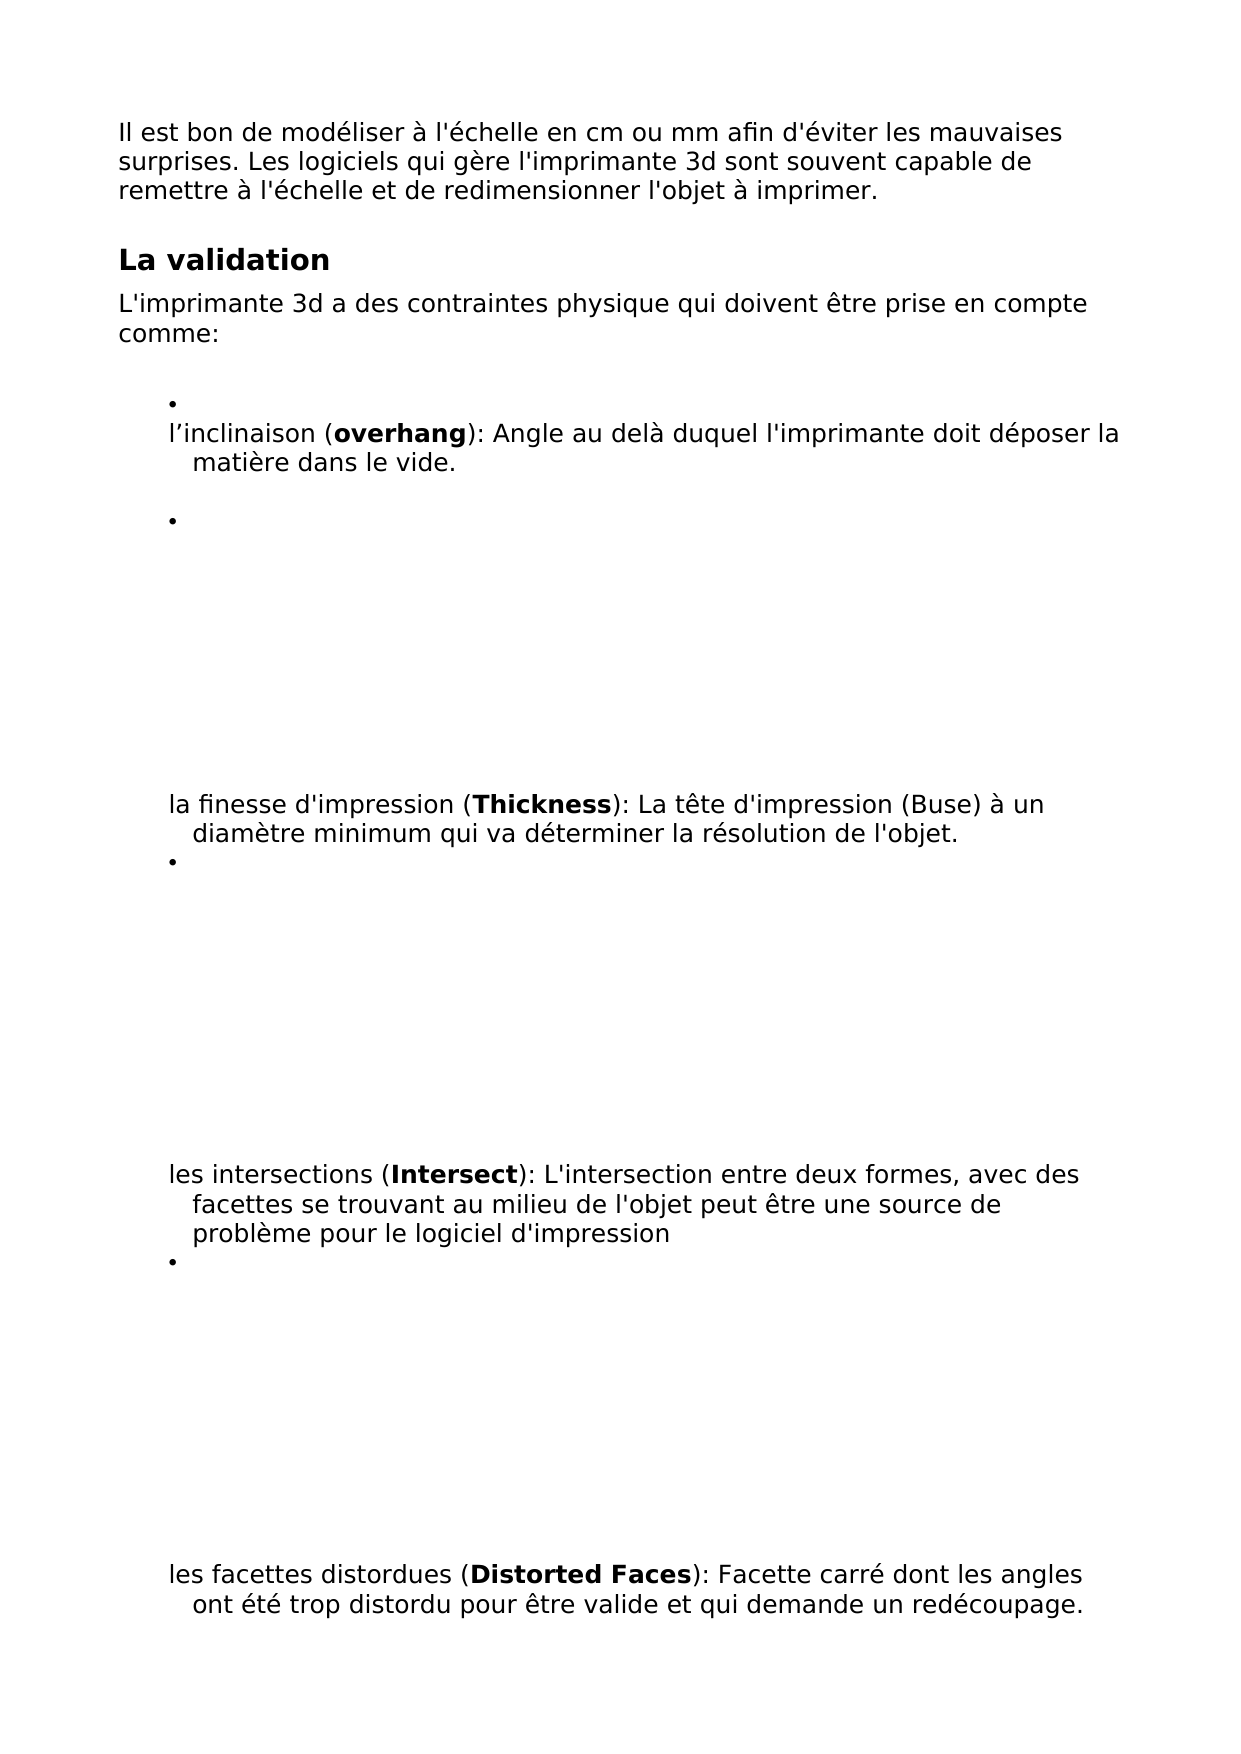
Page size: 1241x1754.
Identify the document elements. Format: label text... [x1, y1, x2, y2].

list la finesse d'impression (Thickness): La tête d'impression (Buse) à un diamètre minimum qui va déterminer la résolution de l'objet. [177, 507, 1122, 848]
text L'imprimante 3d a des contraintes physique qui doivent être prise en compte comme: [118, 289, 1122, 348]
list l’inclinaison (overhang): Angle au delà duquel l'imprimante doit déposer la matière dans le vide. [177, 390, 1122, 477]
subtitle La validation [118, 243, 1122, 277]
list les facettes distordues (Distorted Faces): Facette carré dont les angles ont été trop distordu pour être valide et qui demande un redécoupage. [177, 1248, 1122, 1619]
list les intersections (Intersect): L'intersection entre deux formes, avec des facettes se trouvant au milieu de l'objet peut être une source de problème pour le logiciel d'impression [177, 848, 1122, 1248]
text Il est bon de modéliser à l'échelle en cm ou mm afin d'éviter les mauvaises surprises. Les logiciels qui gère l'imprimante 3d sont souvent capable de remettre à l'échelle et de redimensionner l'objet à imprimer. [118, 118, 1122, 206]
